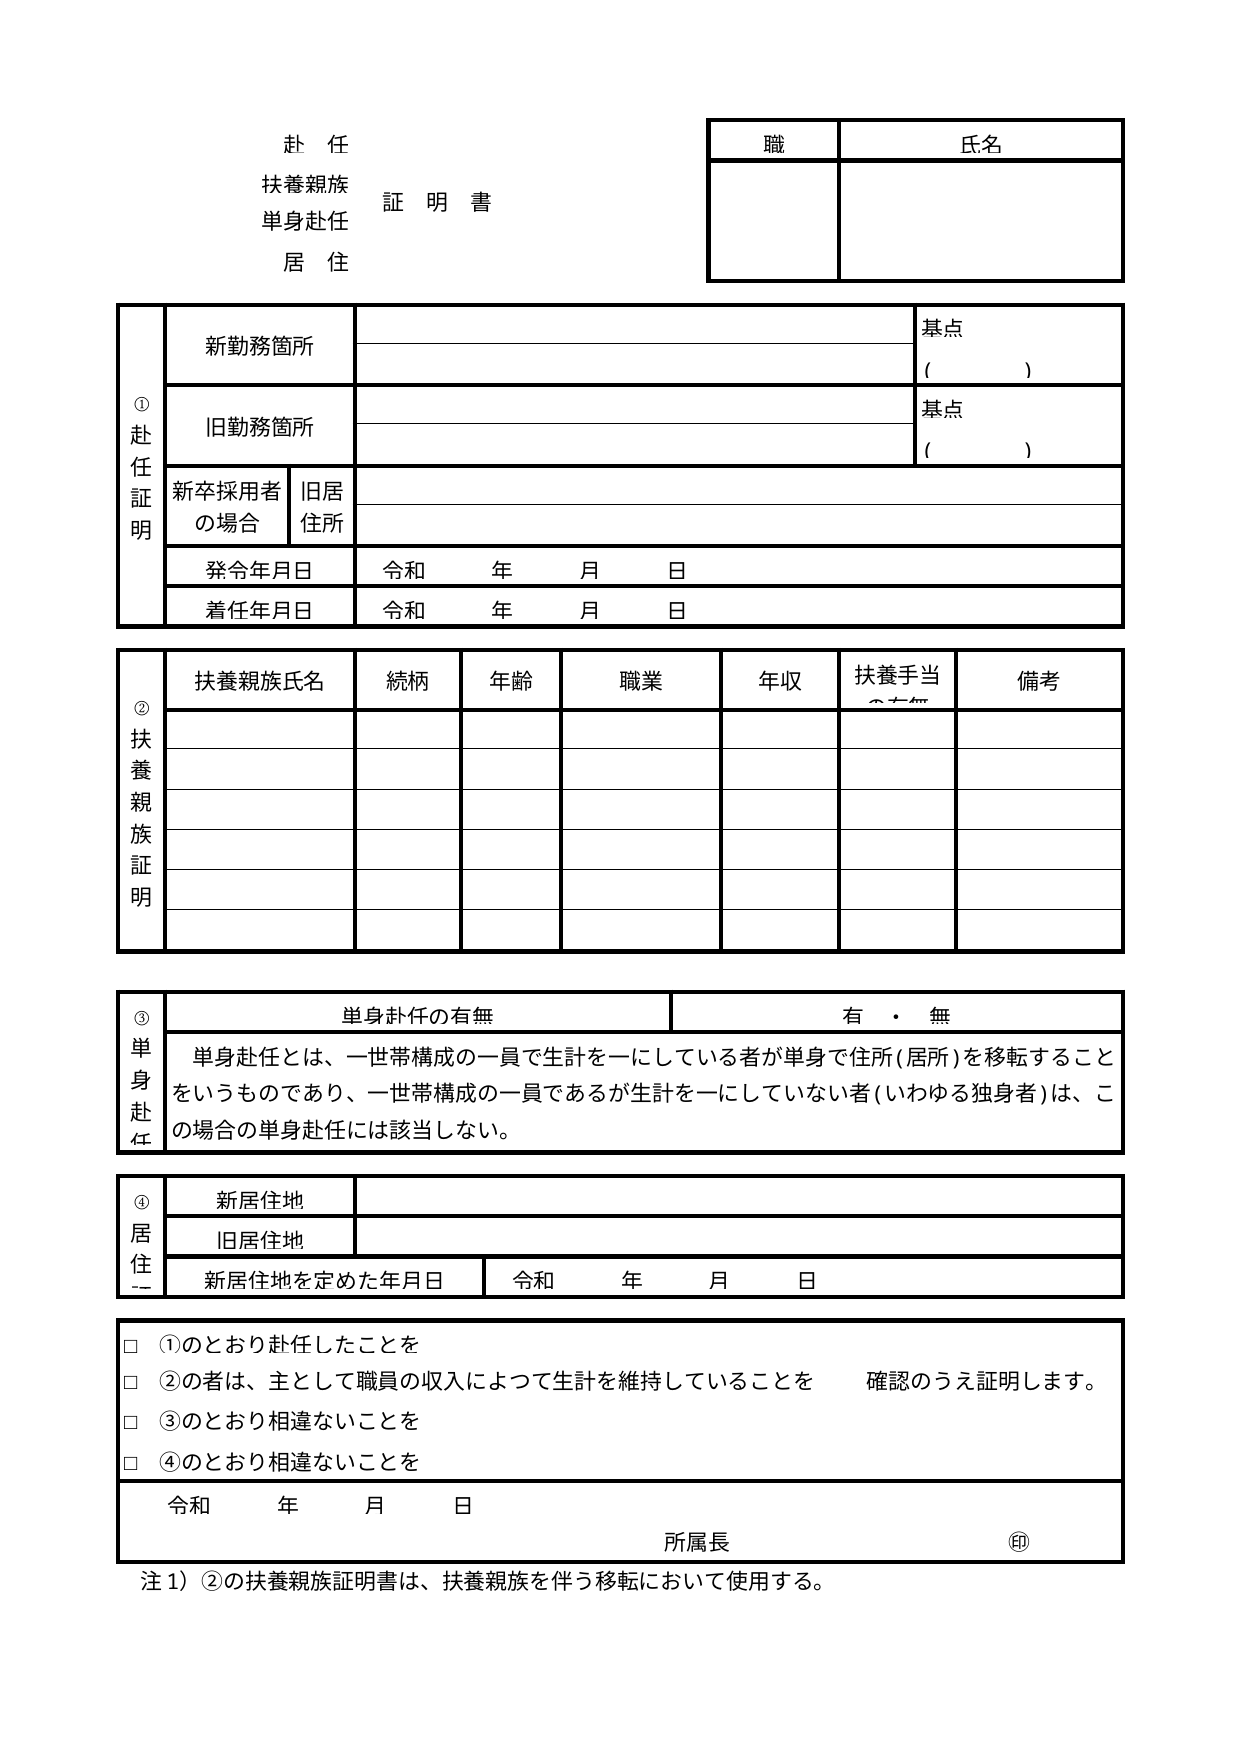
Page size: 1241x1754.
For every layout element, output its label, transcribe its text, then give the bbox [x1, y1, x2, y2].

table_cell [839, 1483, 1121, 1519]
table_cell [958, 790, 1121, 829]
table_cell 新卒採用者の場合 [167, 468, 287, 544]
table_cell [723, 910, 837, 949]
text 注1）②の扶養親族証明書は、扶養親族を伴う移転において使用する。 [129, 1564, 1111, 1595]
table_cell [463, 712, 559, 748]
table_cell [167, 910, 353, 949]
table_header 氏名 [841, 122, 1121, 158]
table_cell [357, 468, 1121, 504]
table_cell [841, 790, 954, 829]
table_cell 扶養親族 [118, 158, 355, 198]
table_cell 旧勤務箇所 [167, 387, 353, 463]
table_cell [711, 163, 837, 198]
table_cell 年齢 [463, 652, 559, 708]
table_cell [563, 830, 719, 869]
table_cell [167, 749, 353, 788]
table_cell [357, 387, 913, 423]
table_cell [118, 954, 1123, 989]
table_cell [167, 712, 353, 748]
table_cell 確認のうえ証明します。 [839, 1359, 1121, 1399]
table_cell [841, 239, 1121, 279]
table_cell [958, 870, 1121, 909]
table_cell [711, 199, 837, 239]
table_cell [723, 790, 837, 829]
table_cell [839, 1323, 1121, 1358]
table_cell [723, 830, 837, 869]
table_cell [958, 712, 1121, 748]
table_cell [563, 910, 719, 949]
table_cell 居 住 [118, 239, 355, 279]
table_cell [841, 749, 954, 788]
table_cell 扶養手当の有無 [841, 652, 954, 708]
table_cell 基点 [917, 307, 1121, 343]
table_cell □ ②の者は、主として職員の収入によつて生計を維持していることを [120, 1359, 839, 1399]
table_cell 新居住地 [167, 1178, 353, 1214]
table_cell 単身赴任 [118, 199, 355, 239]
table_cell 基点 [917, 387, 1121, 423]
table_cell [563, 790, 719, 829]
table_cell [958, 910, 1121, 949]
table_cell [841, 870, 954, 909]
table_cell 新居住地を定めた年月日 [167, 1259, 482, 1294]
table_cell [841, 910, 954, 949]
table_cell 職業 [563, 652, 719, 708]
table_cell [723, 712, 837, 748]
table_cell ① 赴任証明 [120, 307, 163, 624]
table_cell [167, 790, 353, 829]
table_cell [357, 910, 459, 949]
table_header [355, 118, 706, 158]
table_cell 単身赴任とは、一世帯構成の一員で生計を一にしている者が単身で住所(居所)を移転することをいうものであり、一世帯構成の一員であるが生計を一にしていない者(いわゆる独身者)は、この場合の単身赴任には該当しない。 [167, 1034, 1121, 1150]
table_cell 証 明 書 [355, 158, 706, 239]
table_cell [723, 749, 837, 788]
table_cell [357, 790, 459, 829]
table_cell □ ③のとおり相違ないことを [120, 1399, 839, 1439]
table_cell 扶養親族氏名 [167, 652, 353, 708]
table_cell [463, 870, 559, 909]
table_cell 所属長 [659, 1519, 981, 1559]
table_cell [841, 163, 1121, 198]
table_cell [357, 1178, 1121, 1214]
table_cell 有 ・ 無 [673, 994, 1121, 1030]
table_cell [463, 790, 559, 829]
table_cell [463, 830, 559, 869]
table_cell [118, 1299, 1123, 1318]
table_cell [355, 239, 706, 279]
table_cell ㊞ [981, 1519, 1121, 1559]
table_cell ( ) [917, 343, 1121, 383]
table_cell [118, 279, 1123, 303]
table_cell 令和 年 月 日 [120, 1483, 839, 1519]
table_cell [167, 870, 353, 909]
table_cell [839, 1399, 1121, 1439]
table_cell [167, 830, 353, 869]
table_header 赴 任 [118, 118, 355, 158]
table_cell 年収 [723, 652, 837, 708]
table_cell 備考 [958, 652, 1121, 708]
table_cell ④ 居住証明 [120, 1178, 163, 1294]
table_cell 着任年月日 [167, 588, 353, 624]
table_cell [723, 870, 837, 909]
table_cell 単身赴任の有無 [167, 994, 669, 1030]
table_cell 旧居住地 [167, 1218, 353, 1254]
table_cell [357, 307, 913, 343]
table_header 職 [711, 122, 837, 158]
table_cell [120, 1519, 659, 1559]
table_cell [118, 629, 1123, 648]
table_cell [357, 424, 913, 463]
table_cell [357, 712, 459, 748]
table_cell [839, 1439, 1121, 1479]
table_cell [958, 830, 1121, 869]
table_cell [841, 712, 954, 748]
table_cell □ ①のとおり赴任したことを [120, 1323, 839, 1358]
table_cell [841, 199, 1121, 239]
table_cell [463, 910, 559, 949]
table_cell 旧居住所 [291, 468, 353, 544]
table_cell [841, 830, 954, 869]
table_cell [357, 749, 459, 788]
table_cell 令和 年 月 日 [357, 548, 1121, 584]
table_cell ( ) [917, 423, 1121, 463]
table_cell 発令年月日 [167, 548, 353, 584]
table_cell ③ 単身赴任証明 [120, 994, 163, 1150]
table_cell 令和 年 月 日 [357, 588, 1121, 624]
table_cell [357, 505, 1121, 544]
table_cell [357, 830, 459, 869]
table_cell [357, 344, 913, 383]
table_cell [463, 749, 559, 788]
table_cell [118, 1155, 1123, 1174]
table_cell [563, 712, 719, 748]
table_cell [357, 1218, 1121, 1254]
table_cell [563, 749, 719, 788]
table_cell 令和 年 月 日 [486, 1259, 1121, 1294]
table_cell □ ④のとおり相違ないことを [120, 1439, 839, 1479]
table_cell ② 扶養親族証明 [120, 652, 163, 949]
table_cell [563, 870, 719, 909]
table_cell 新勤務箇所 [167, 307, 353, 383]
table_cell 続柄 [357, 652, 459, 708]
table_cell [357, 870, 459, 909]
table_cell [958, 749, 1121, 788]
table_cell [711, 239, 837, 279]
